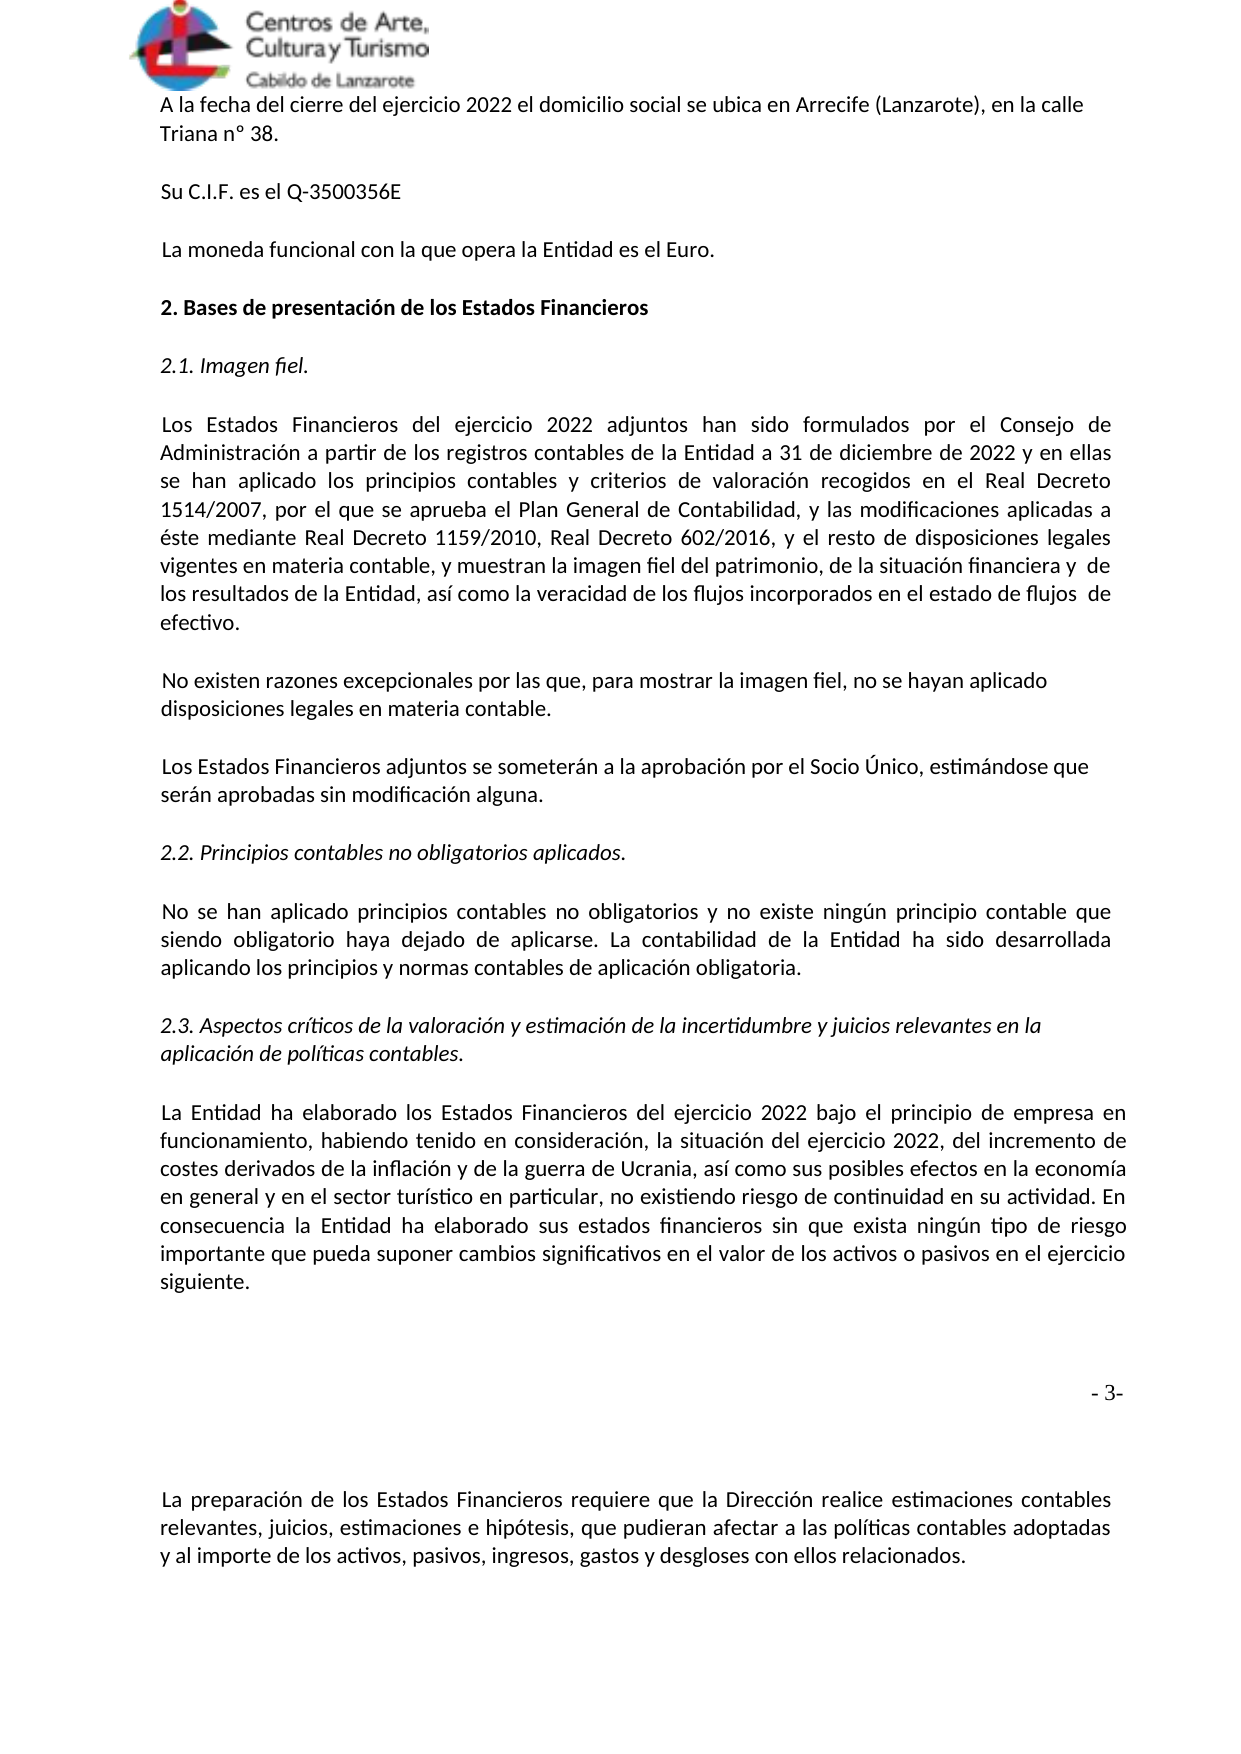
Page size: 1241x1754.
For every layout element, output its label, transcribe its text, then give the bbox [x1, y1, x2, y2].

text La preparación de los Estados Financieros requiere que la Dirección realice estimaciones contables relevantes, juicios, estimaciones e hipótesis, que pudieran afectar a las políticas contables adoptadas y al importe de los activos, pasivos, ingresos, gastos y desgloses con ellos relacionados. [160, 1485, 1113, 1570]
text Los Estados Financieros adjuntos se someterán a la aprobación por el Socio Único, estimándose que serán aprobadas sin modificación alguna. [160, 752, 1113, 808]
text 2.1. Imagen fiel. [160, 352, 1183, 380]
picture [128, 0, 429, 91]
text 2.2. Principios contables no obligatorios aplicados. [160, 838, 1183, 866]
text A la fecha del cierre del ejercicio 2022 el domicilio social se ubica en Arrecife (Lanzarote), en la calle Triana nº 38. [159, 91, 1113, 147]
text No existen razones excepcionales por las que, para mostrar la imagen fiel, no se hayan aplicado disposiciones legales en materia contable. [161, 666, 1112, 722]
text 2.3. Aspectos críticos de la valoración y estimación de la incertidumbre y juicios relevantes en la aplicación de políticas contables. [160, 1011, 1128, 1068]
text 2. Bases de presentación de los Estados Financieros [160, 293, 1183, 321]
text Los Estados Financieros del ejercicio 2022 adjuntos han sido formulados por el Consejo de Administración a partir de los registros contables de la Entidad a 31 de diciembre de 2022 y en ellas se han aplicado los principios contables y criterios de valoración recogidos en el Real Decreto 1514/2007, por el que se aprueba el Plan General de Contabilidad, y las modificaciones aplicadas a éste mediante Real Decreto 1159/2010, Real Decreto 602/2016, y el resto de disposiciones legales vigentes en materia contable, y muestran la imagen fiel del patrimonio, de la situación financiera y de los resultados de la Entidad, así como la veracidad de los flujos incorporados en el estado de flujos de efectivo. [160, 410, 1113, 636]
text No se han aplicado principios contables no obligatorios y no existe ningún principio contable que siendo obligatorio haya dejado de aplicarse. La contabilidad de la Entidad ha sido desarrollada aplicando los principios y normas contables de aplicación obligatoria. [160, 897, 1113, 981]
text Su C.I.F. es el Q-3500356E [161, 177, 1183, 205]
text La Entidad ha elaborado los Estados Financieros del ejercicio 2022 bajo el principio de empresa en funcionamiento, habiendo tenido en consideración, la situación del ejercicio 2022, del incremento de costes derivados de la inflación y de la guerra de Ucrania, así como sus posibles efectos en la economía en general y en el sector turístico en particular, no existiendo riesgo de continuidad en su actividad. En consecuencia la Entidad ha elaborado sus estados financieros sin que exista ningún tipo de riesgo importante que pueda suponer cambios significativos en el valor de los activos o pasivos en el ejercicio siguiente. [160, 1098, 1128, 1295]
text - 3- [55, 1379, 1123, 1406]
text La moneda funcional con la que opera la Entidad es el Euro. [162, 235, 1183, 263]
